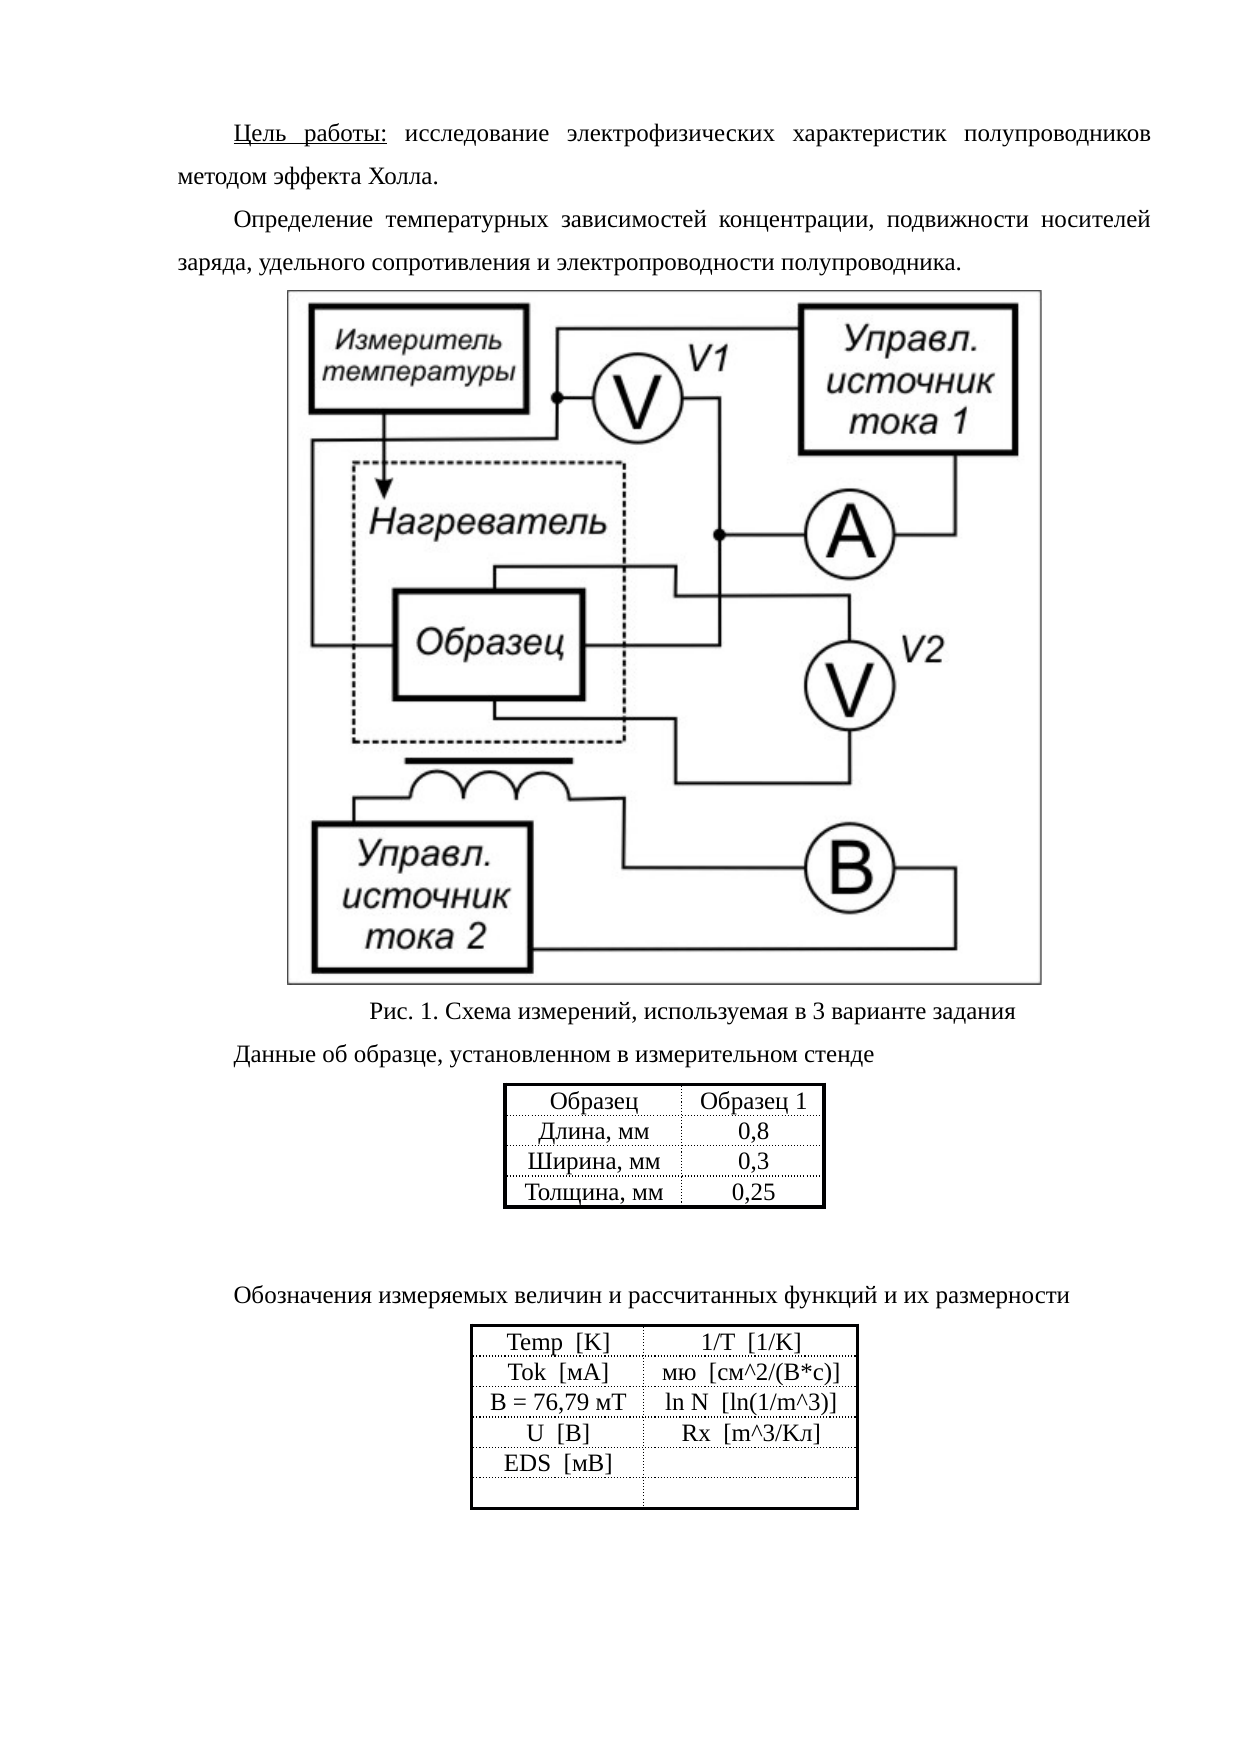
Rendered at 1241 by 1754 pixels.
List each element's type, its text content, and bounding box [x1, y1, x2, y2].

table_cell мю [см^2/(В*с)] [643, 1355, 856, 1386]
table_cell [643, 1446, 856, 1477]
picture [287, 290, 1042, 985]
table_header Образец 1 [681, 1086, 822, 1114]
table_cell 0,25 [681, 1175, 822, 1205]
table_cell Rx [m^3/Kл] [643, 1416, 856, 1446]
table_header 1/T [1/K] [643, 1327, 856, 1355]
table_cell U [В] [473, 1416, 643, 1446]
table_cell B = 76,79 мТ [473, 1386, 643, 1416]
table_header Образец [507, 1086, 681, 1114]
text Обозначения измеряемых величин и рассчитанных функций и их размерности [177, 1280, 1152, 1309]
table_cell Толщина, мм [507, 1175, 681, 1205]
table_header Temp [K] [473, 1327, 643, 1355]
table_cell ln N [ln(1/m^3)] [643, 1386, 856, 1416]
table_cell [473, 1477, 643, 1507]
text Рис. 1. Схема измерений, используемая в 3 варианте задания [177, 996, 1152, 1025]
table_cell EDS [мВ] [473, 1446, 643, 1477]
text Данные об образце, установленном в измерительном стенде [177, 1039, 1152, 1068]
table_cell 0,3 [681, 1145, 822, 1175]
table_cell [643, 1477, 856, 1507]
table_cell Ширина, мм [507, 1145, 681, 1175]
table_cell Tok [мA] [473, 1355, 643, 1386]
table_cell 0,8 [681, 1115, 822, 1145]
text Определение температурных зависимостей концентрации, подвижности носителей заряда, удельного сопротивления и электропроводности полупроводника. [177, 204, 1152, 276]
text Цель работы: исследование электрофизических характеристик полупроводников методом эффекта Холла. [177, 118, 1152, 190]
table_cell Длина, мм [507, 1115, 681, 1145]
